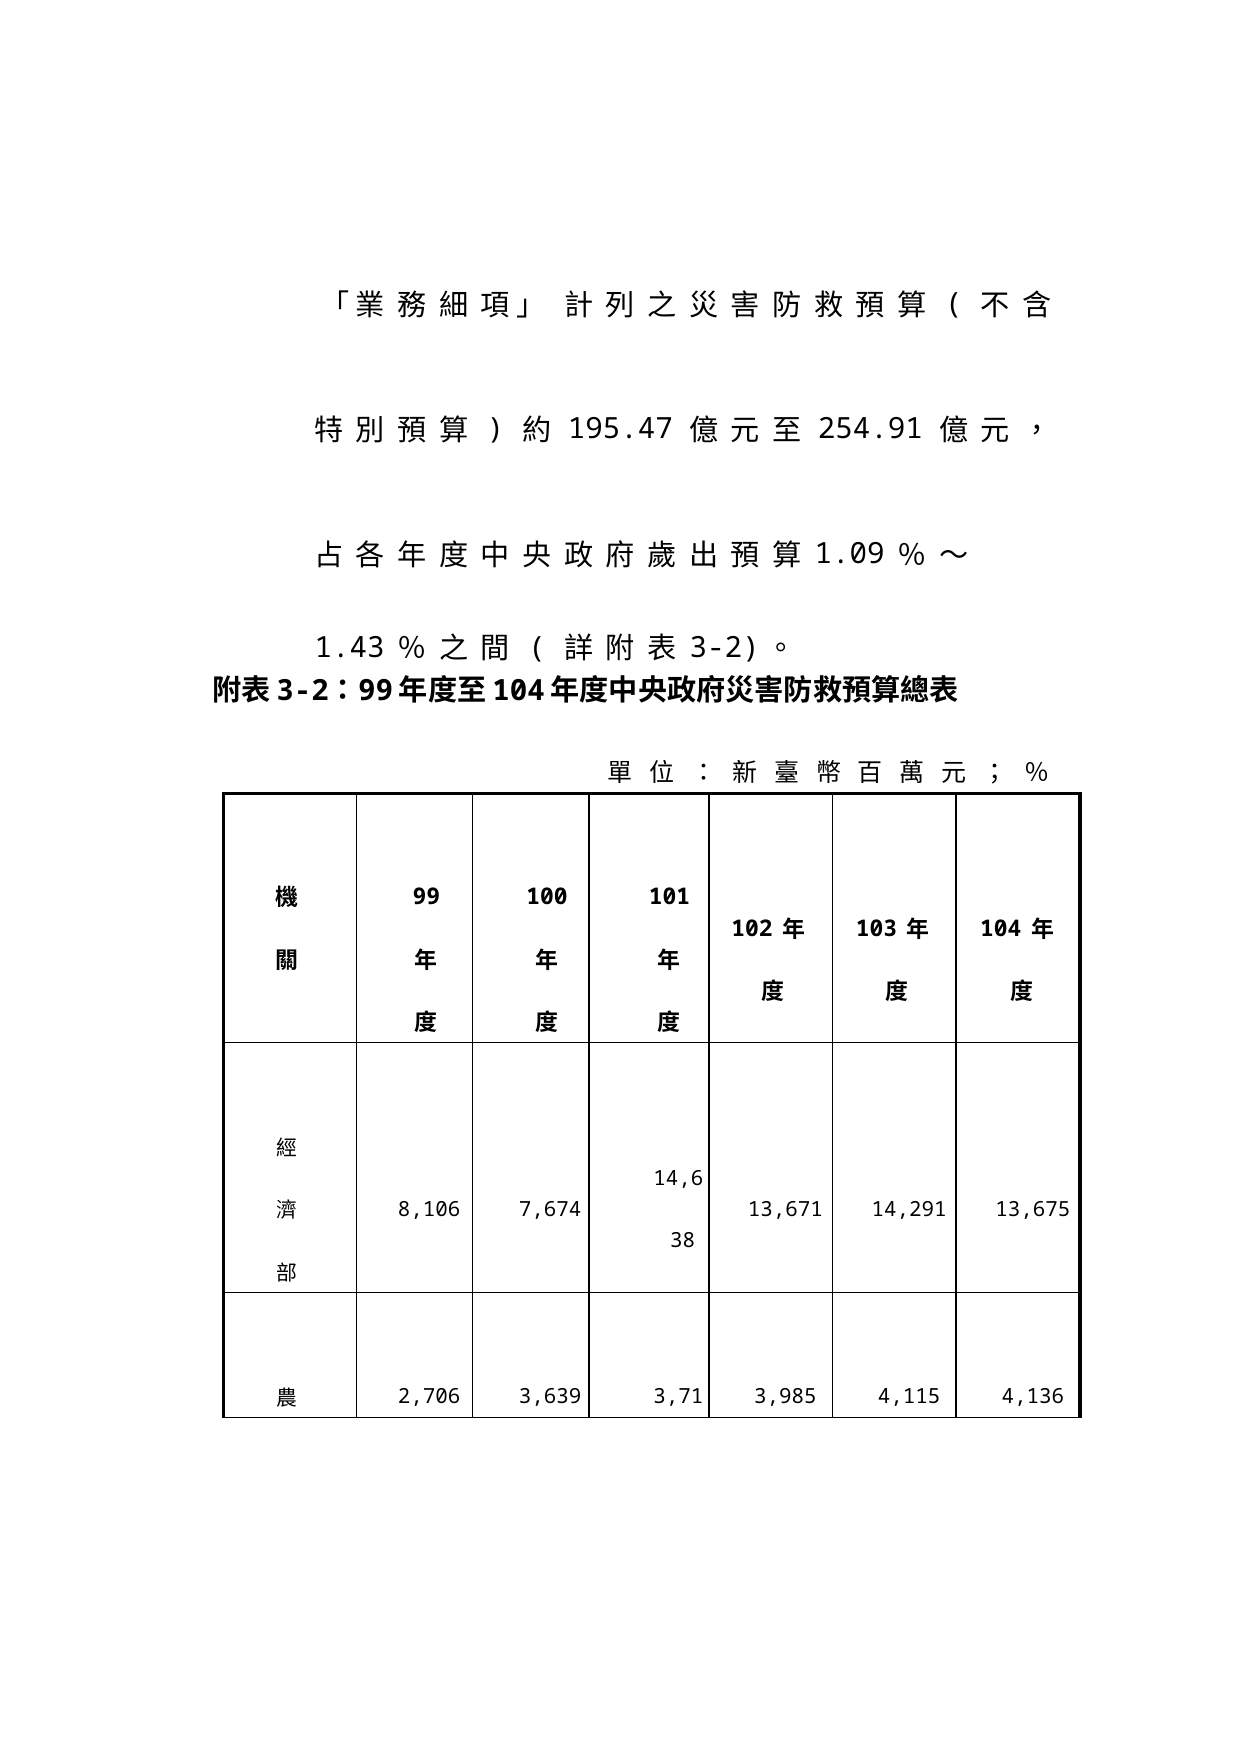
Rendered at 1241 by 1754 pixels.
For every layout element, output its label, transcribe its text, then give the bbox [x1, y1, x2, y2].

table_header 99年度 [357, 795, 472, 1042]
table_header 103年度 [833, 795, 955, 1042]
text 附表3-2：99年度至104年度中央政府災害防救預算總表 [212, 667, 1058, 709]
table_cell 2,706 [357, 1293, 472, 1417]
table_cell 8,106 [357, 1043, 472, 1292]
table_header 101年度 [590, 795, 708, 1042]
table_cell 3,71 [590, 1293, 708, 1417]
table_cell 14,291 [833, 1043, 955, 1292]
table_cell 農 [225, 1293, 356, 1417]
text 揆諸中央政府近幾年度災害防救預算，雖可大致呈現災害防救資源投入配置情形，惟因每年災害發生或有差異，亦影響政府災害防救預算之編列。99年度至104年度中央政府以災害防救相關主管業務機關之「業務細項」計列之災害防救預算(不含特別預算)約195.47億元至254.91億元，占各年度中央政府歲出預算1.09％～1.43％之間(詳附表3-2)。 [271, 229, 1058, 667]
table_cell 7,674 [473, 1043, 588, 1292]
table_header 100年度 [473, 795, 588, 1042]
table_cell 4,115 [833, 1293, 955, 1417]
table_cell 3,985 [710, 1293, 832, 1417]
table_cell 4,136 [957, 1293, 1078, 1417]
table_cell 3,639 [473, 1293, 588, 1417]
text 單位：新臺幣百萬元；％ [183, 729, 1058, 792]
table_cell 經濟部 [225, 1043, 356, 1292]
table_header 102年度 [710, 795, 832, 1042]
table_cell 13,671 [710, 1043, 832, 1292]
table_header 機關 [225, 795, 356, 1042]
table_cell 13,675 [957, 1043, 1078, 1292]
table_header 104年度 [957, 795, 1078, 1042]
table_cell 14,638 [590, 1043, 708, 1292]
